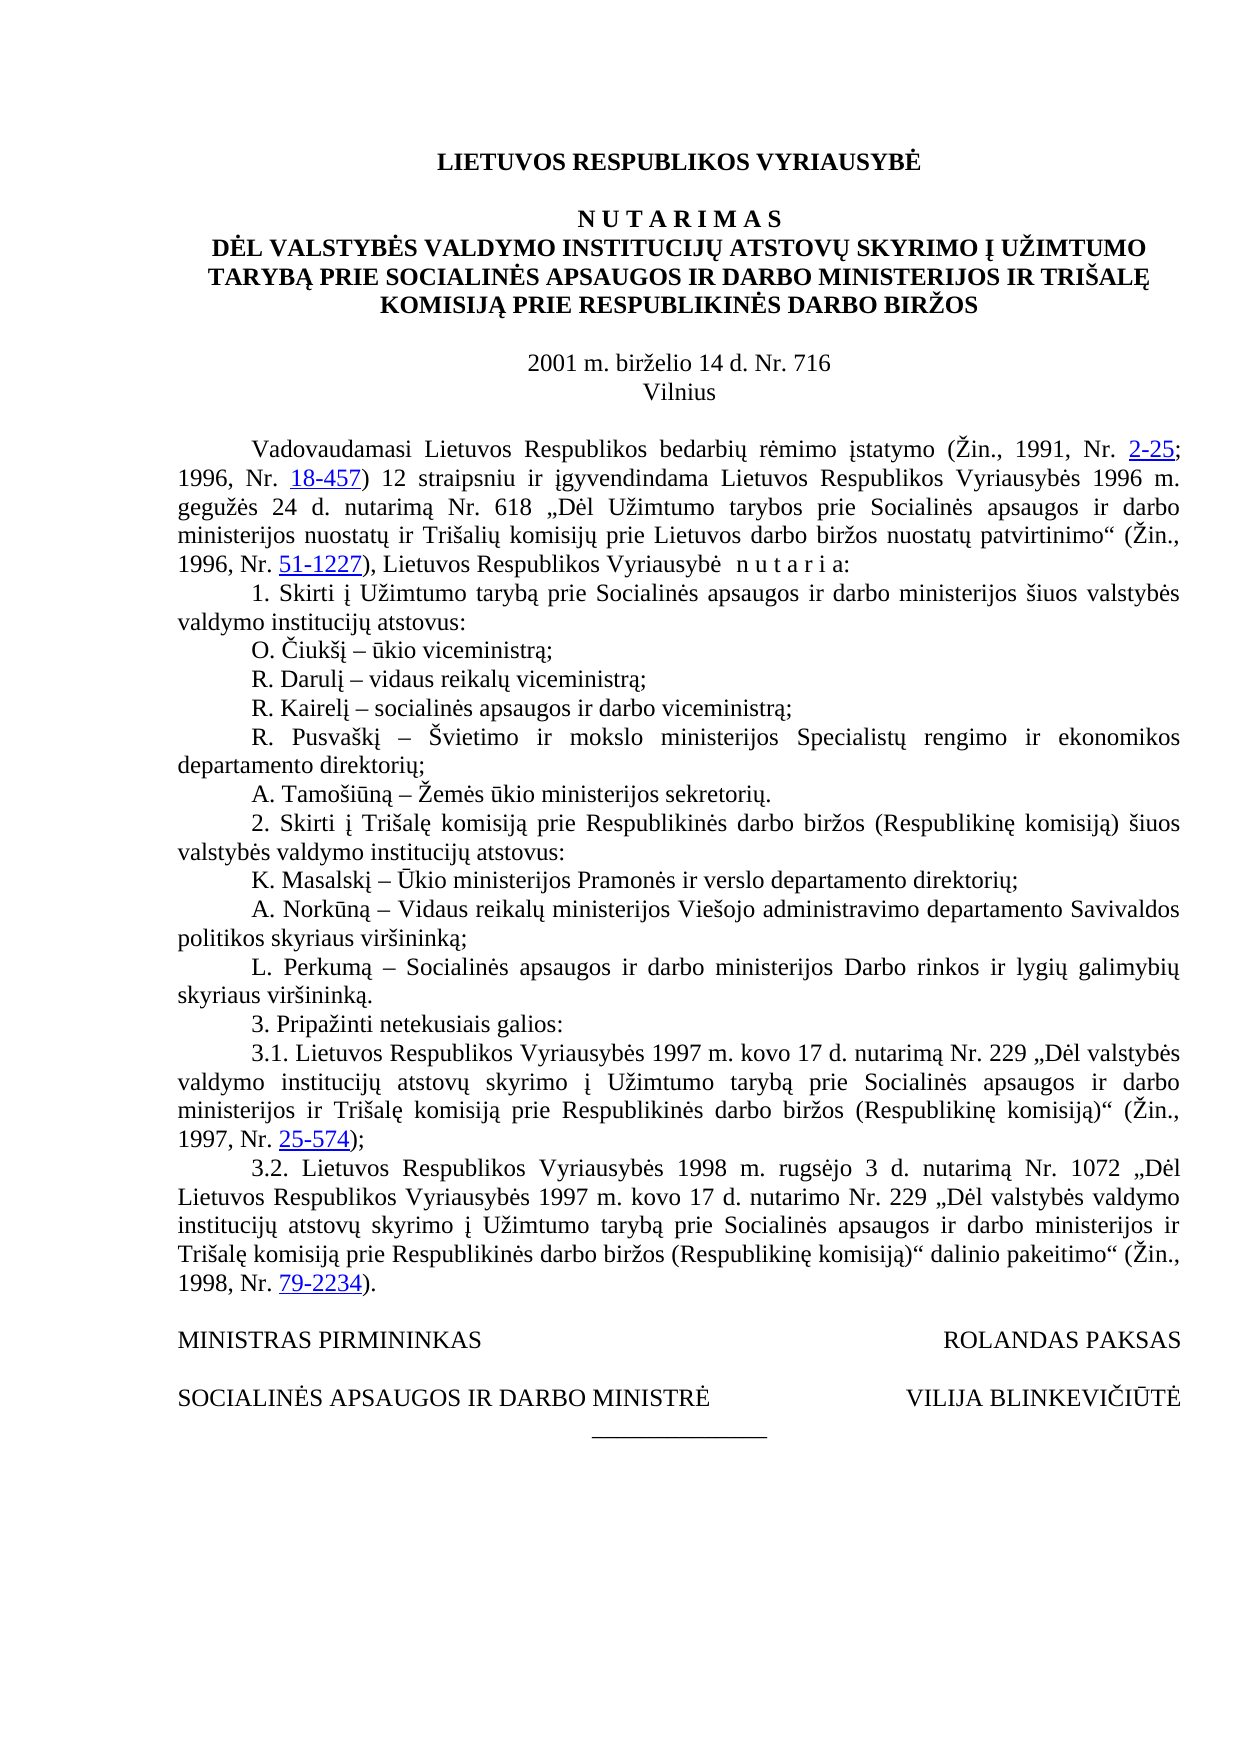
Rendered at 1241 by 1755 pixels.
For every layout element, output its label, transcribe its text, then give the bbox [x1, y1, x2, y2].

text R. Darulį – vidaus reikalų viceministrą; [177, 664, 1181, 693]
text 2001 m. birželio 14 d. Nr. 716 [177, 348, 1181, 377]
text A. Norkūną – Vidaus reikalų ministerijos Viešojo administravimo departamento Savivaldos politikos skyriaus viršininką; [177, 894, 1181, 952]
text SOCIALINĖS APSAUGOS IR DARBO MINISTRĖ VILIJA BLINKEVIČIŪTĖ [177, 1383, 1181, 1412]
text 1. Skirti į Užimtumo tarybą prie Socialinės apsaugos ir darbo ministerijos šiuos valstybės valdymo institucijų atstovus: [177, 578, 1181, 636]
text DĖL VALSTYBĖS VALDYMO INSTITUCIJŲ ATSTOVŲ SKYRIMO Į UŽIMTUMO TARYBĄ PRIE SOCIALINĖS APSAUGOS IR DARBO MINISTERIJOS IR TRIŠALĘ KOMISIJĄ PRIE RESPUBLIKINĖS DARBO BIRŽOS [177, 233, 1181, 319]
text 3. Pripažinti netekusiais galios: [177, 1009, 1181, 1038]
text MINISTRAS PIRMININKAS ROLANDAS PAKSAS [177, 1326, 1181, 1354]
text 2. Skirti į Trišalę komisiją prie Respublikinės darbo biržos (Respublikinę komisiją) šiuos valstybės valdymo institucijų atstovus: [177, 808, 1181, 866]
text Vilnius [177, 377, 1181, 406]
text N U T A R I M A S [177, 204, 1181, 233]
text 3.2. Lietuvos Respublikos Vyriausybės 1998 m. rugsėjo 3 d. nutarimą Nr. 1072 „Dėl Lietuvos Respublikos Vyriausybės 1997 m. kovo 17 d. nutarimo Nr. 229 „Dėl valstybės valdymo institucijų atstovų skyrimo į Užimtumo tarybą prie Socialinės apsaugos ir darbo ministerijos ir Trišalę komisiją prie Respublikinės darbo biržos (Respublikinę komisiją)“ dalinio pakeitimo“ (Žin., 1998, Nr. 79-2234). [177, 1153, 1181, 1297]
text O. Čiukšį – ūkio viceministrą; [177, 636, 1181, 664]
text 3.1. Lietuvos Respublikos Vyriausybės 1997 m. kovo 17 d. nutarimą Nr. 229 „Dėl valstybės valdymo institucijų atstovų skyrimo į Užimtumo tarybą prie Socialinės apsaugos ir darbo ministerijos ir Trišalę komisiją prie Respublikinės darbo biržos (Respublikinę komisiją)“ (Žin., 1997, Nr. 25-574); [177, 1038, 1181, 1153]
text R. Kairelį – socialinės apsaugos ir darbo viceministrą; [177, 693, 1181, 722]
text LIETUVOS RESPUBLIKOS VYRIAUSYBĖ [177, 147, 1181, 176]
text A. Tamošiūną – Žemės ūkio ministerijos sekretorių. [177, 779, 1181, 808]
text R. Pusvaškį – Švietimo ir mokslo ministerijos Specialistų rengimo ir ekonomikos departamento direktorių; [177, 722, 1181, 779]
text L. Perkumą – Socialinės apsaugos ir darbo ministerijos Darbo rinkos ir lygių galimybių skyriaus viršininką. [177, 952, 1181, 1009]
text Vadovaudamasi Lietuvos Respublikos bedarbių rėmimo įstatymo (Žin., 1991, Nr. 2-25; 1996, Nr. 18-457) 12 straipsniu ir įgyvendindama Lietuvos Respublikos Vyriausybės 1996 m. gegužės 24 d. nutarimą Nr. 618 „Dėl Užimtumo tarybos prie Socialinės apsaugos ir darbo ministerijos nuostatų ir Trišalių komisijų prie Lietuvos darbo biržos nuostatų patvirtinimo“ (Žin., 1996, Nr. 51-1227), Lietuvos Respublikos Vyriausybė nutaria: [177, 434, 1181, 578]
text ______________ [177, 1412, 1181, 1441]
text K. Masalskį – Ūkio ministerijos Pramonės ir verslo departamento direktorių; [177, 866, 1181, 894]
